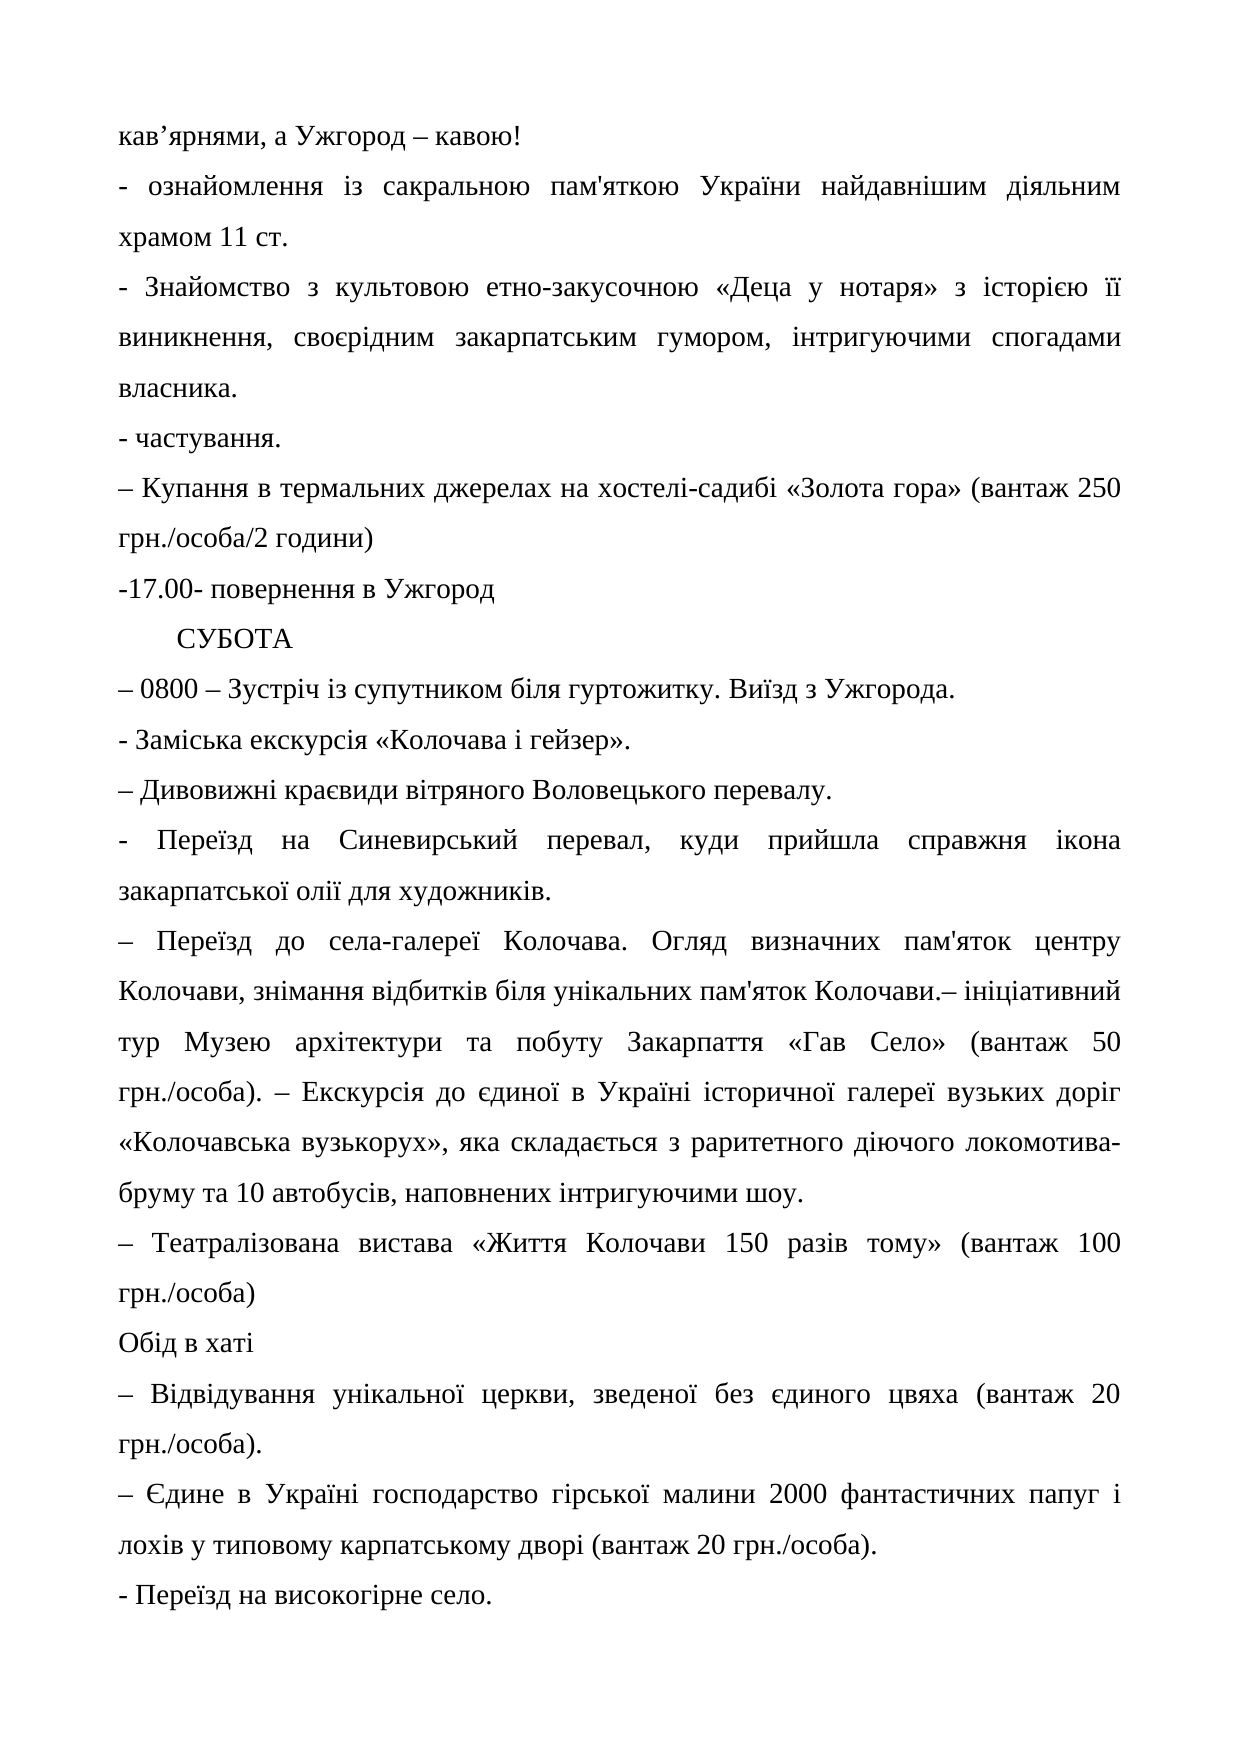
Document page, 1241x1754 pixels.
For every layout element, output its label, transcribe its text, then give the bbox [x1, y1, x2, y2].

text – Купання в термальних джерелах на хостелі-садибі «Золота гора» (вантаж 250 грн./особа/2 години) [118, 470, 1122, 554]
text – Переїзд до села-галереї Колочава. Огляд визначних пам'яток центру Колочави, знімання відбитків біля унікальних пам'яток Колочави.– ініціативний тур Музею архітектури та побуту Закарпаття «Гав Село» (вантаж 50 грн./особа). – Екскурсія до єдиної в Україні історичної галереї вузьких доріг «Колочавська вузькорух», яка складається з раритетного діючого локомотива-бруму та 10 автобусів, наповнених інтригуючими шоу. [118, 923, 1122, 1208]
text СУБОТА [118, 621, 1122, 655]
text – Дивовижні краєвиди вітряного Воловецького перевалу. [118, 772, 1122, 806]
text – Єдине в Україні господарство гірської малини 2000 фантастичних папуг і лохів у типовому карпатському дворі (вантаж 20 грн./особа). [118, 1477, 1122, 1560]
text – Відвідування унікальної церкви, зведеної без єдиного цвяха (вантаж 20 грн./особа). [118, 1376, 1122, 1460]
text – 0800 – Зустріч із супутником біля гуртожитку. Виїзд з Ужгорода. [118, 672, 1122, 705]
text кав’ярнями, а Ужгород – кавою! [118, 118, 1122, 152]
text - частування. [118, 420, 1122, 453]
text - Переїзд на Синевирський перевал, куди прийшла справжня ікона закарпатської олії для художників. [118, 822, 1122, 906]
text - Переїзд на високогірне село. [118, 1577, 1122, 1611]
text -17.00- повернення в Ужгород [118, 571, 1122, 604]
text - Заміська екскурсія «Колочава і гейзер». [118, 722, 1122, 755]
text - ознайомлення із сакральною пам'яткою України найдавнішим діяльним храмом 11 ст. [118, 168, 1122, 252]
text – Театралізована вистава «Життя Колочави 150 разів тому» (вантаж 100 грн./особа) [118, 1225, 1122, 1309]
text Обід в хаті [118, 1326, 1122, 1359]
text - Знайомство з культовою етно-закусочною «Деца у нотаря» з історією її виникнення, своєрідним закарпатським гумором, інтригуючими спогадами власника. [118, 269, 1122, 403]
